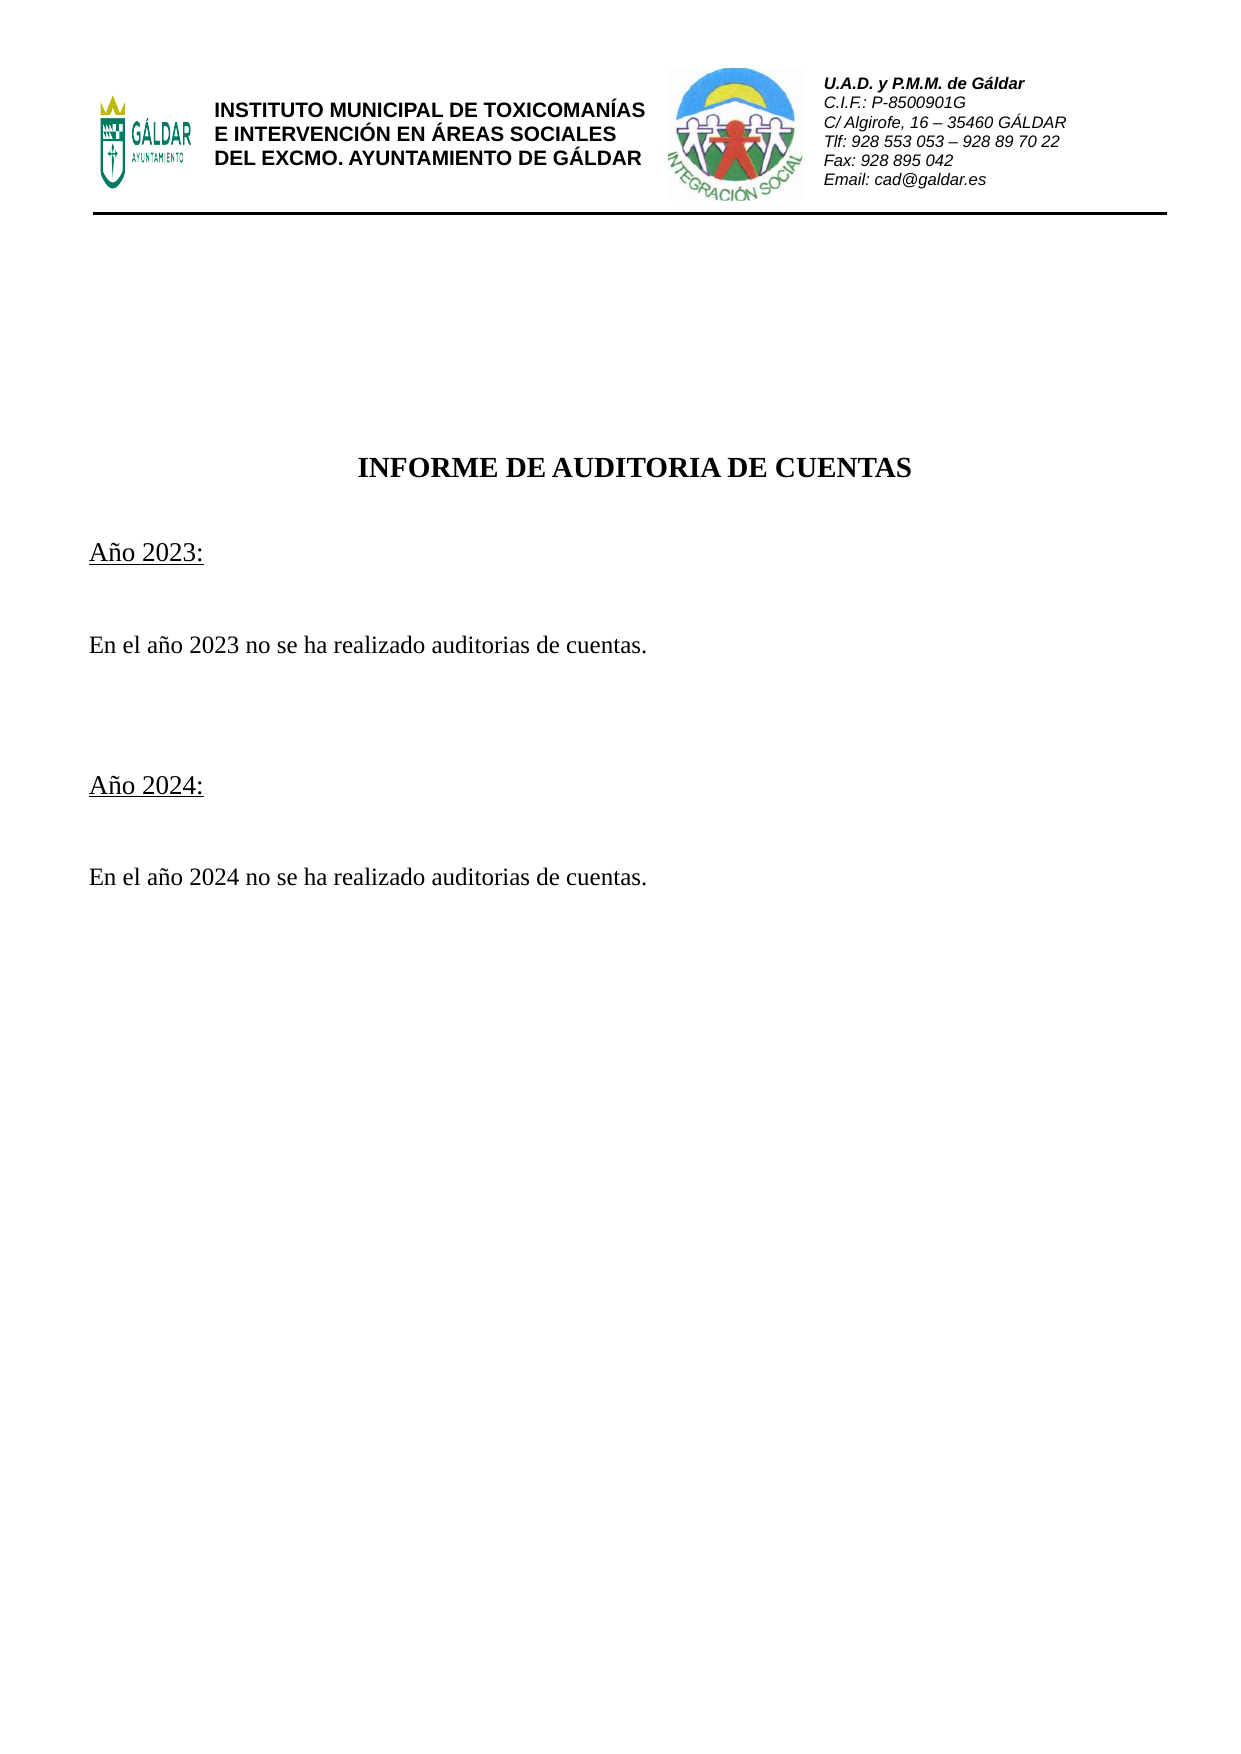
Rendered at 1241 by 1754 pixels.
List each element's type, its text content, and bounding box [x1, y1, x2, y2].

text Año 2023: [88, 536, 1181, 568]
text En el año 2023 no se ha realizado auditorias de cuentas. [88, 630, 1181, 659]
picture [667, 68, 803, 201]
text INFORME DE AUDITORIA DE CUENTAS [88, 450, 1181, 484]
text Año 2024: [88, 769, 1181, 800]
picture [91, 71, 199, 212]
text En el año 2024 no se ha realizado auditorias de cuentas. [88, 862, 1181, 891]
